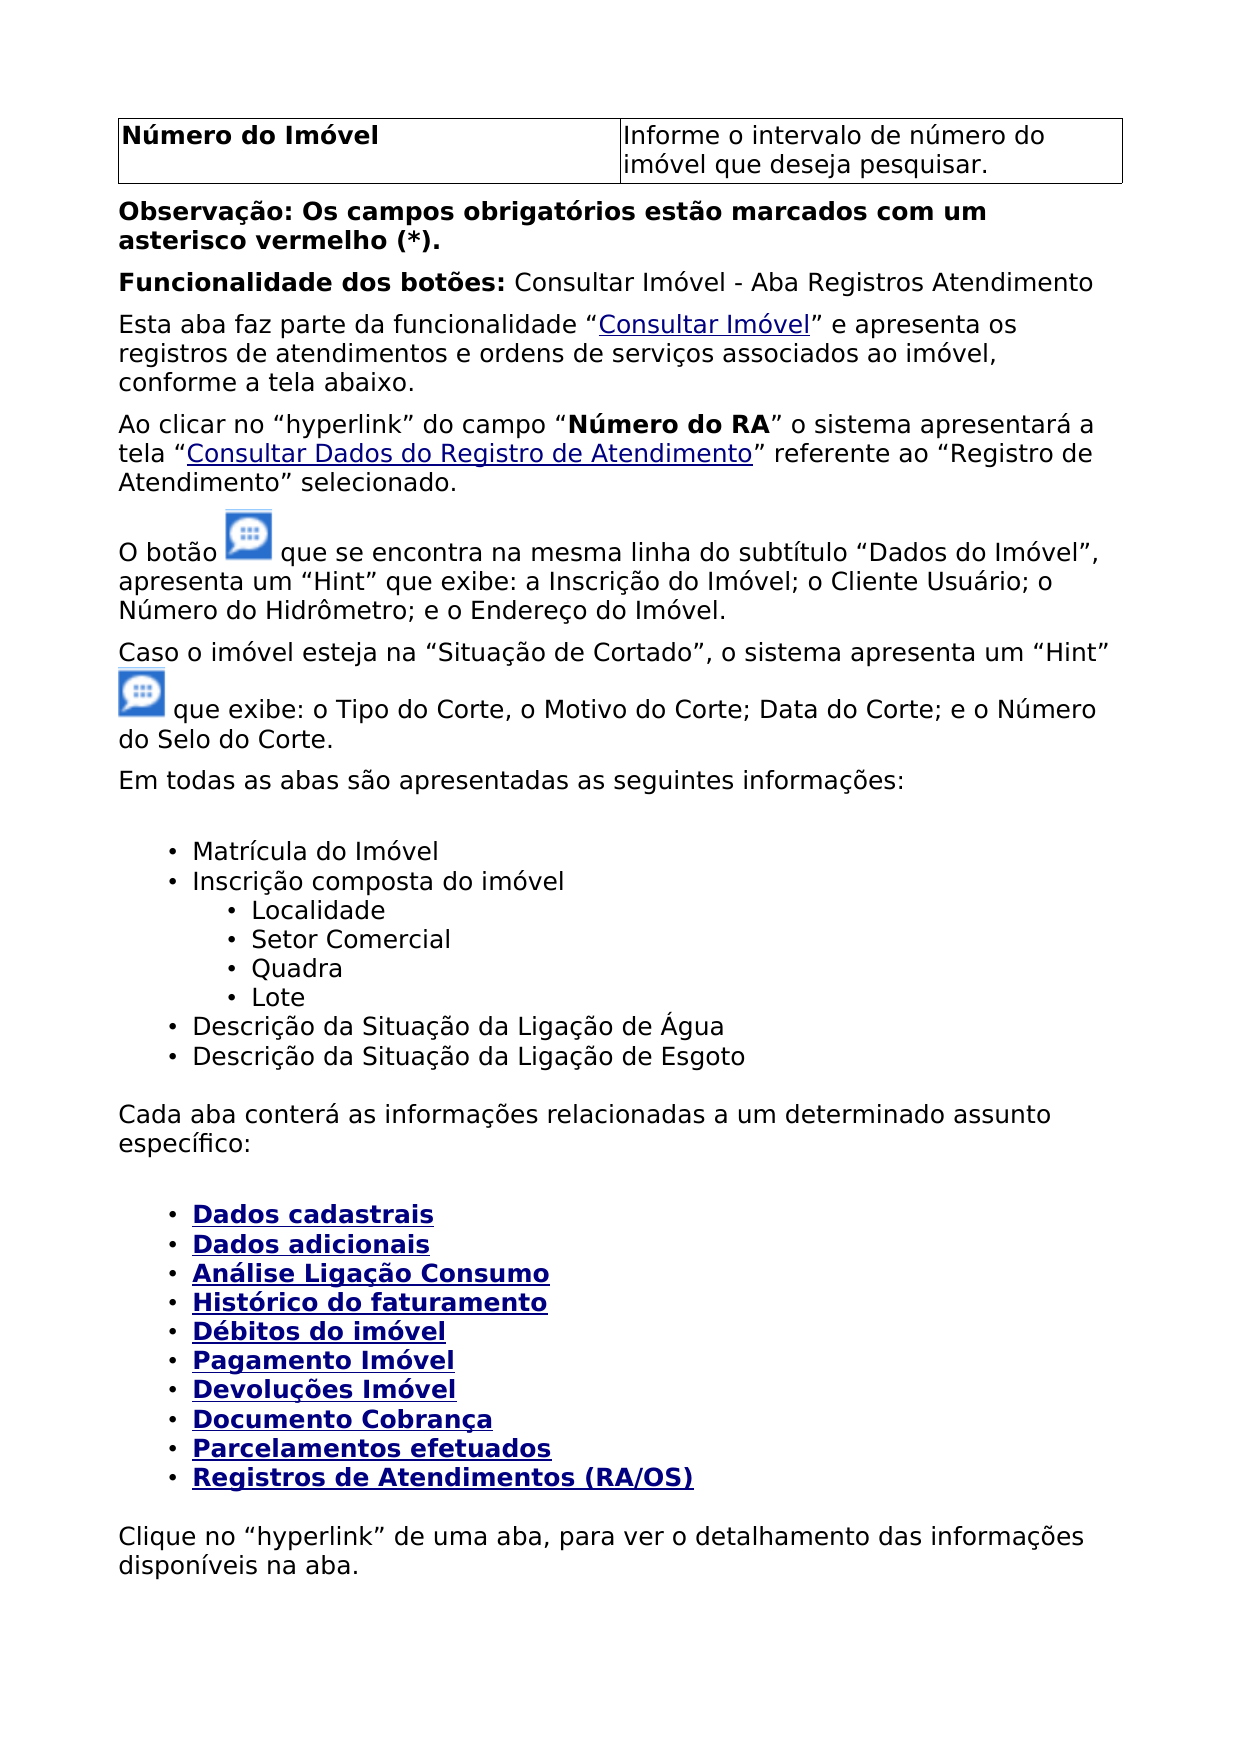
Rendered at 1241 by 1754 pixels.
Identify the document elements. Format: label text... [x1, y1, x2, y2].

list Inscrição composta do imóvel [177, 867, 1122, 896]
list Pagamento Imóvel [177, 1347, 1122, 1376]
table_cell Número do Imóvel [119, 119, 620, 182]
text Observação: Os campos obrigatórios estão marcados com um asterisco vermelho (*). [118, 197, 1122, 256]
picture [225, 509, 273, 562]
text Esta aba faz parte da funcionalidade “Consultar Imóvel” e apresenta os registros de atendimentos e ordens de serviços associados ao imóvel, conforme a tela abaixo. [118, 310, 1122, 397]
text O botão que se encontra na mesma linha do subtítulo “Dados do Imóvel”, apresenta um “Hint” que exibe: a Inscrição do Imóvel; o Cliente Usuário; o Número do Hidrômetro; e o Endereço do Imóvel. [118, 510, 1122, 626]
table_cell Informe o intervalo de número do imóvel que deseja pesquisar. [621, 119, 1122, 182]
text Clique no “hyperlink” de uma aba, para ver o detalhamento das informações disponíveis na aba. [118, 1522, 1122, 1580]
list Documento Cobrança [177, 1405, 1122, 1434]
list Lote [236, 983, 1122, 1013]
text Em todas as abas são apresentadas as seguintes informações: [118, 766, 1122, 796]
list Registros de Atendimentos (RA/OS) [177, 1463, 1122, 1492]
text Cada aba conterá as informações relacionadas a um determinado assunto específico: [118, 1100, 1122, 1159]
list Débitos do imóvel [177, 1317, 1122, 1347]
list Análise Ligação Consumo [177, 1259, 1122, 1288]
list Descrição da Situação da Ligação de Água [177, 1013, 1122, 1042]
list Parcelamentos efetuados [177, 1434, 1122, 1463]
list Dados cadastrais [177, 1201, 1122, 1230]
list Dados adicionais [177, 1230, 1122, 1259]
text Funcionalidade dos botões: Consultar Imóvel - Aba Registros Atendimento [118, 268, 1122, 297]
text Caso o imóvel esteja na “Situação de Cortado”, o sistema apresenta um “Hint” que exibe: o Tipo do Corte, o Motivo do Corte; Data do Corte; e o Número do Selo do Corte. [118, 638, 1122, 754]
list Descrição da Situação da Ligação de Esgoto [177, 1042, 1122, 1071]
list Matrícula do Imóvel [177, 838, 1122, 867]
text Ao clicar no “hyperlink” do campo “Número do RA” o sistema apresentará a tela “Consultar Dados do Registro de Atendimento” referente ao “Registro de Atendimento” selecionado. [118, 410, 1122, 497]
list Histórico do faturamento [177, 1288, 1122, 1317]
picture [118, 667, 166, 719]
list Localidade [236, 896, 1122, 925]
list Devoluções Imóvel [177, 1376, 1122, 1405]
list Quadra [236, 954, 1122, 983]
list Setor Comercial [236, 925, 1122, 954]
